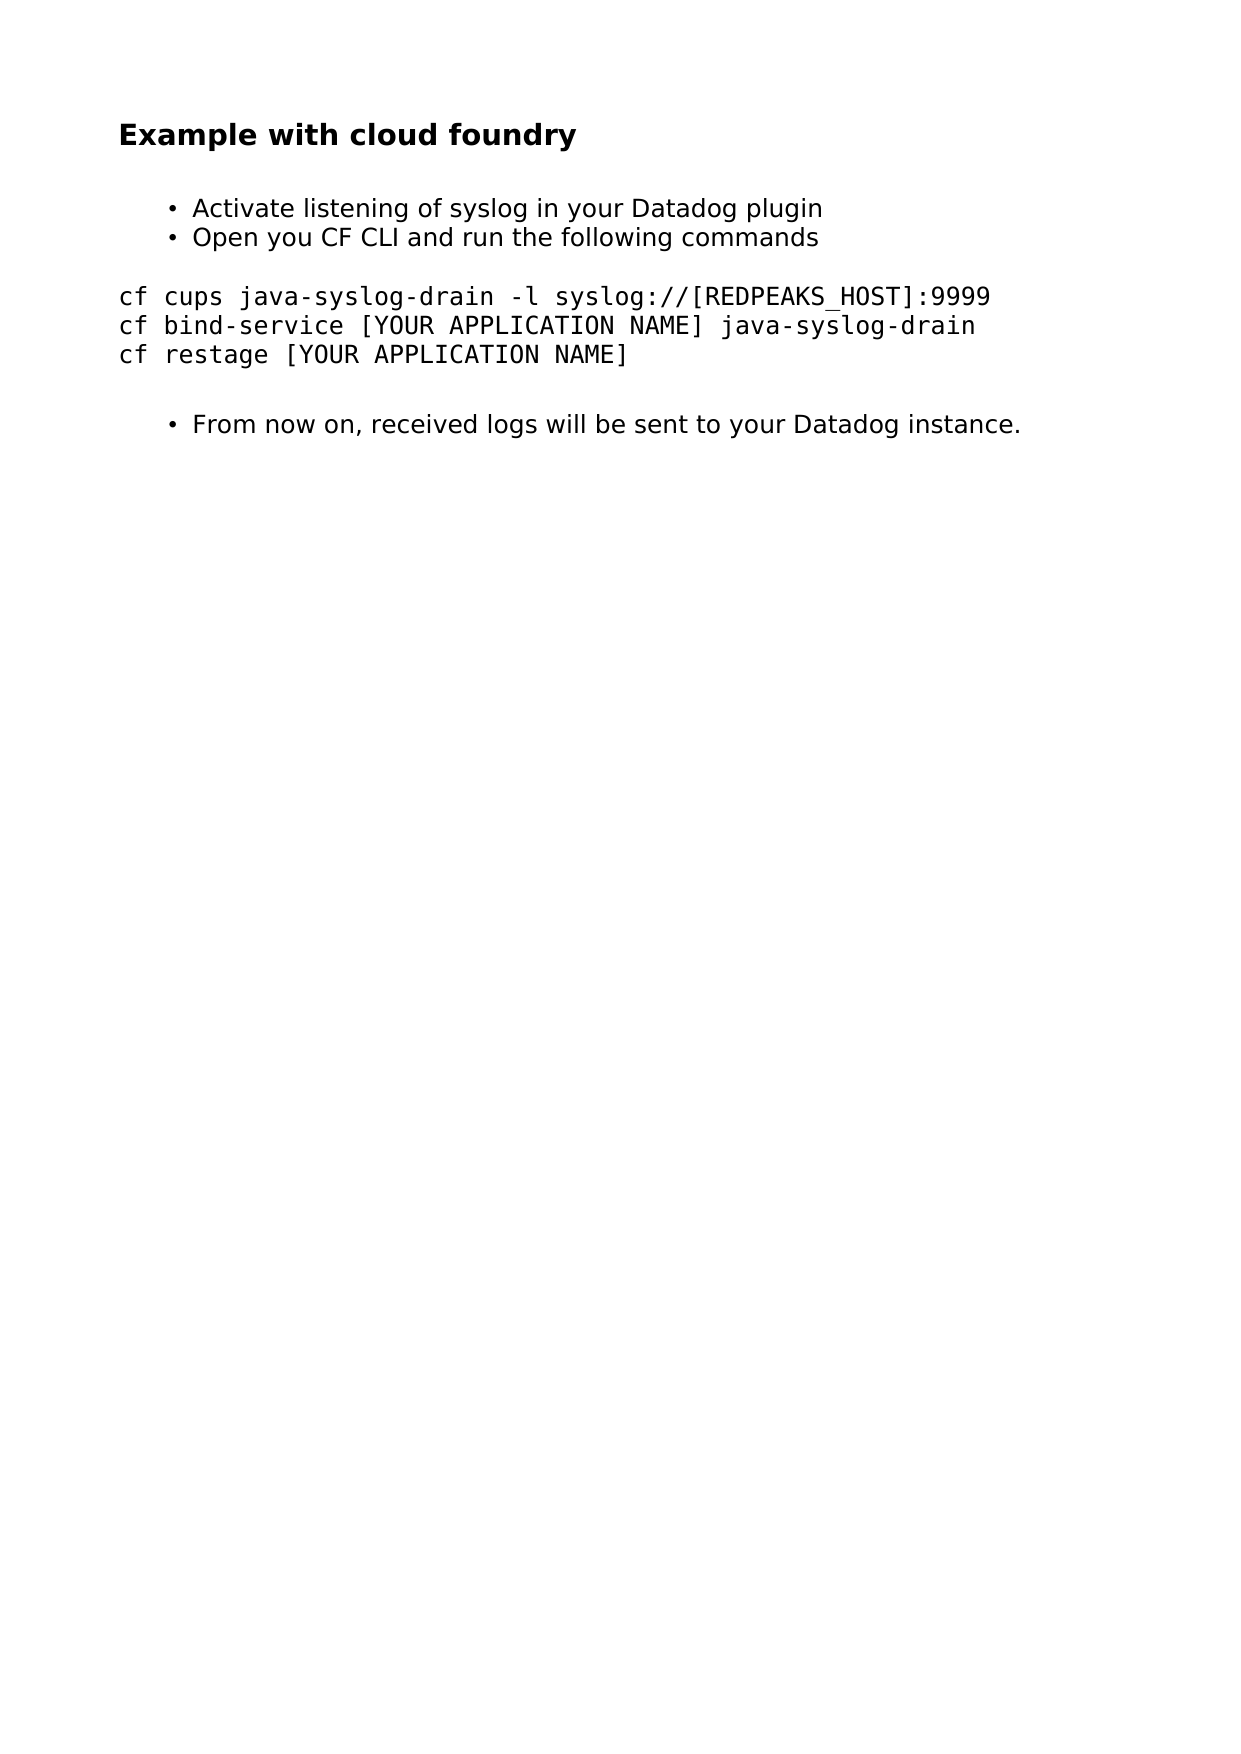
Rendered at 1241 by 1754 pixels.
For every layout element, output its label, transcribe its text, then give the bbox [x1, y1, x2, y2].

list Activate listening of syslog in your Datadog plugin [177, 194, 1122, 223]
list Open you CF CLI and run the following commands [177, 223, 1122, 252]
text cf cups java-syslog-drain -l syslog://[REDPEAKS_HOST]:9999 cf bind-service [YOUR APPLICATION NAME] java-syslog-drain cf restage [YOUR APPLICATION NAME] [118, 282, 1122, 369]
list From now on, received logs will be sent to your Datadog instance. [177, 411, 1122, 440]
subtitle Example with cloud foundry [118, 118, 1122, 152]
